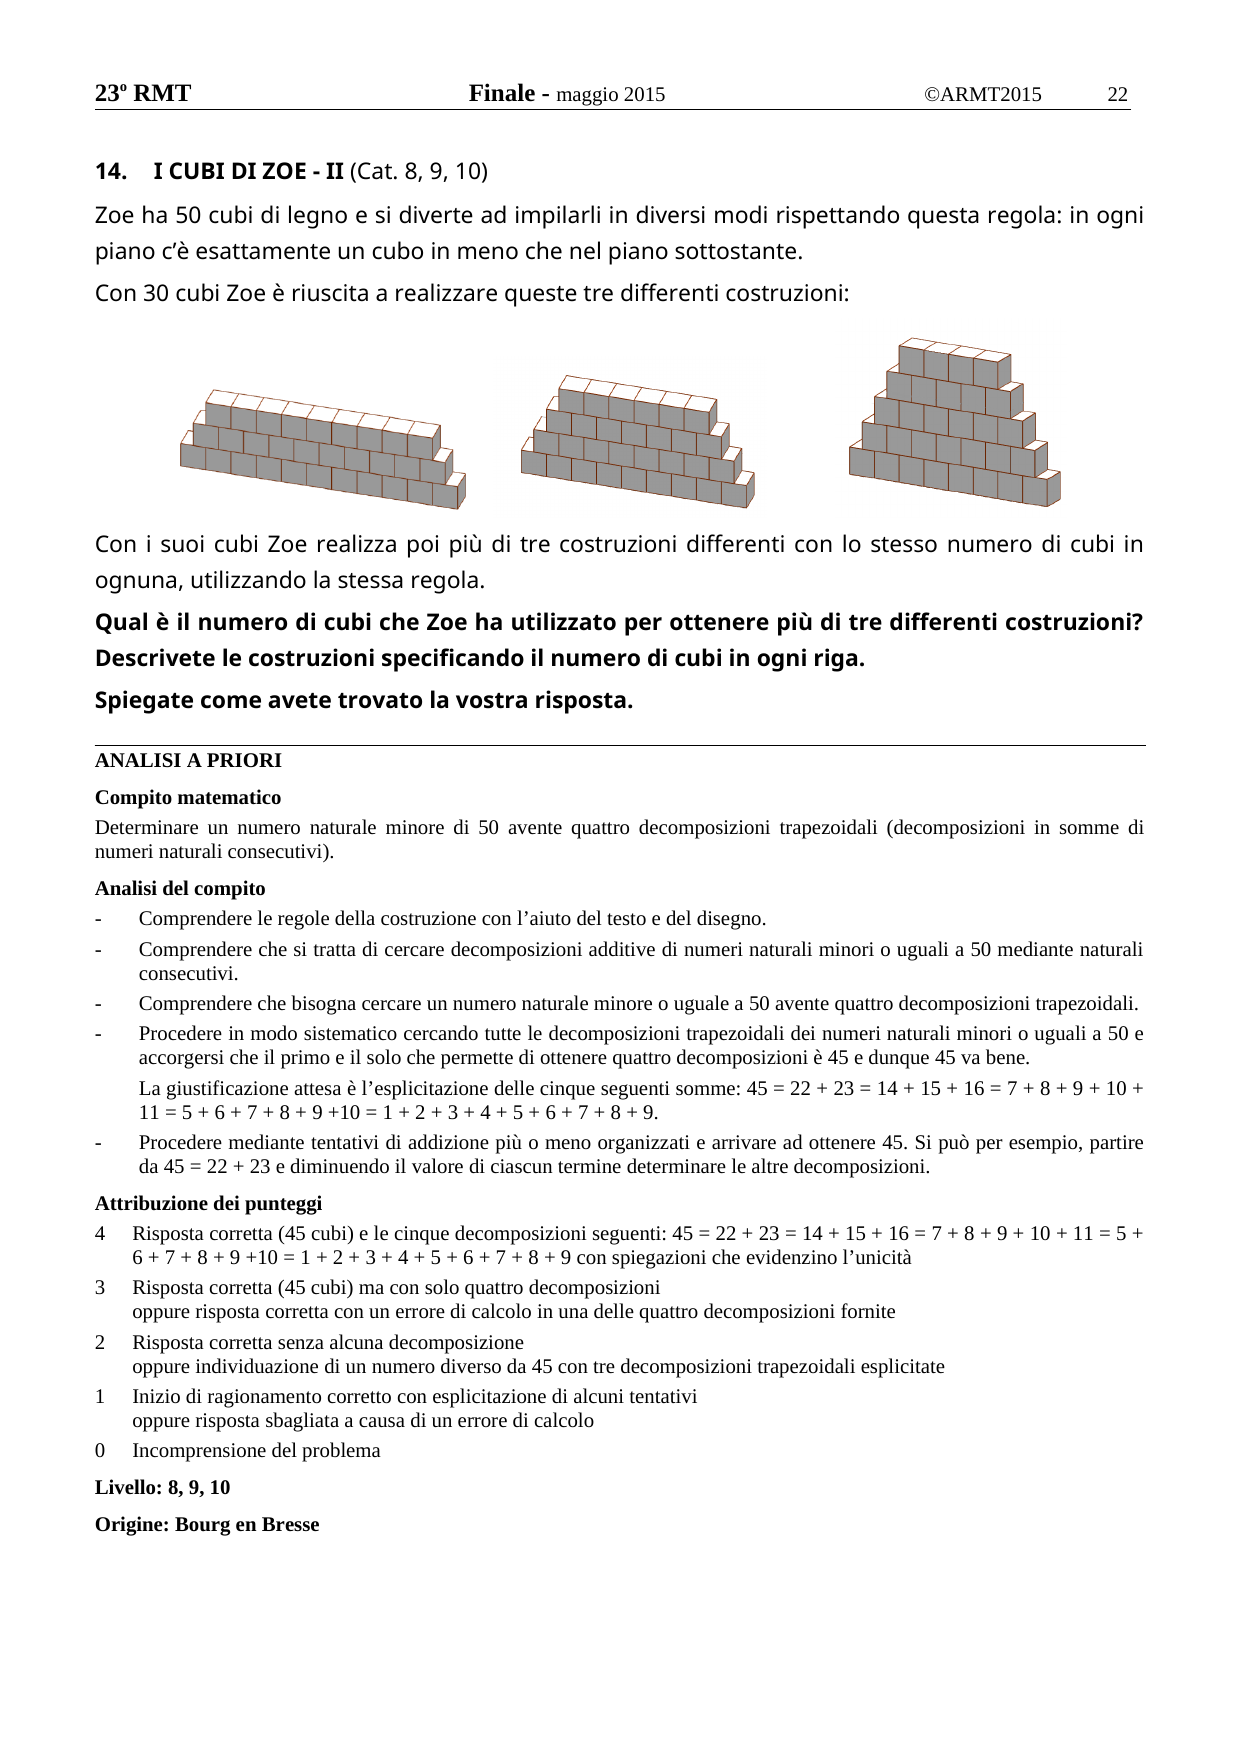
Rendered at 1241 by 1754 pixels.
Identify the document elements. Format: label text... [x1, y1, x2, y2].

picture [168, 356, 768, 518]
text - Comprendere che si tratta di cercare decomposizioni additive di numeri naturali minori o uguali a 50 mediante naturali consecutivi. [94, 937, 1146, 985]
text Analisi del compito [94, 876, 1146, 900]
text Attribuzione dei punteggi [94, 1191, 1146, 1215]
text oppure risposta corretta con un errore di calcolo in una delle quattro decomposizioni fornite [132, 1299, 1146, 1323]
text Determinare un numero naturale minore di 50 avente quattro decomposizioni trapezoidali (decomposizioni in somme di numeri naturali consecutivi). [94, 815, 1146, 863]
text Con 30 cubi Zoe è riuscita a realizzare queste tre differenti costruzioni: [94, 277, 1146, 308]
text 14. I CUBI DI ZOE - II (Cat. 8, 9, 10) [94, 155, 1146, 186]
text Qual è il numero di cubi che Zoe ha utilizzato per ottenere più di tre differenti costruzioni? Descrivete le costruzioni specificando il numero di cubi in ogni riga. [94, 606, 1146, 673]
text 1 Inizio di ragionamento corretto con esplicitazione di alcuni tentativi [94, 1384, 1146, 1408]
text - Procedere mediante tentativi di addizione più o meno organizzati e arrivare ad ottenere 45. Si può per esempio, partire da 45 = 22 + 23 e diminuendo il valore di ciascun termine determinare le altre decomposizioni. [94, 1130, 1146, 1178]
text Con i suoi cubi Zoe realizza poi più di tre costruzioni differenti con lo stesso numero di cubi in ognuna, utilizzando la stessa regola. [94, 528, 1146, 595]
picture [835, 318, 1068, 518]
text 0 Incomprensione del problema [94, 1438, 1146, 1462]
text oppure risposta sbagliata a causa di un errore di calcolo [132, 1408, 1146, 1432]
text 4 Risposta corretta (45 cubi) e le cinque decomposizioni seguenti: 45 = 22 + 23 = 14 + 15 + 16 = 7 + 8 + 9 + 10 + 11 = 5 + 6 + 7 + 8 + 9 +10 = 1 + 2 + 3 + 4 + 5 + 6 + 7 + 8 + 9 con spiegazioni che evidenzino l’unicità [94, 1221, 1146, 1269]
text 2 Risposta corretta senza alcuna decomposizione [94, 1330, 1146, 1354]
text 3 Risposta corretta (45 cubi) ma con solo quattro decomposizioni [94, 1275, 1146, 1299]
text - Procedere in modo sistematico cercando tutte le decomposizioni trapezoidali dei numeri naturali minori o uguali a 50 e accorgersi che il primo e il solo che permette di ottenere quattro decomposizioni è 45 e dunque 45 va bene. [94, 1021, 1146, 1069]
text La giustificazione attesa è l’esplicitazione delle cinque seguenti somme: 45 = 22 + 23 = 14 + 15 + 16 = 7 + 8 + 9 + 10 + 11 = 5 + 6 + 7 + 8 + 9 +10 = 1 + 2 + 3 + 4 + 5 + 6 + 7 + 8 + 9. [94, 1076, 1146, 1124]
text - Comprendere che bisogna cercare un numero naturale minore o uguale a 50 avente quattro decomposizioni trapezoidali. [94, 991, 1146, 1015]
text Analisi a priori [94, 746, 1146, 772]
text - Comprendere le regole della costruzione con l’aiuto del testo e del disegno. [94, 906, 1146, 930]
text Origine: Bourg en Bresse [94, 1512, 1146, 1536]
text oppure individuazione di un numero diverso da 45 con tre decomposizioni trapezoidali esplicitate [132, 1354, 1146, 1378]
text Compito matematico [94, 785, 1146, 809]
text Spiegate come avete trovato la vostra risposta. [94, 684, 1146, 716]
text Zoe ha 50 cubi di legno e si diverte ad impilarli in diversi modi rispettando questa regola: in ogni piano c’è esattamente un cubo in meno che nel piano sottostante. [94, 199, 1146, 266]
text Livello: 8, 9, 10 [94, 1475, 1146, 1499]
